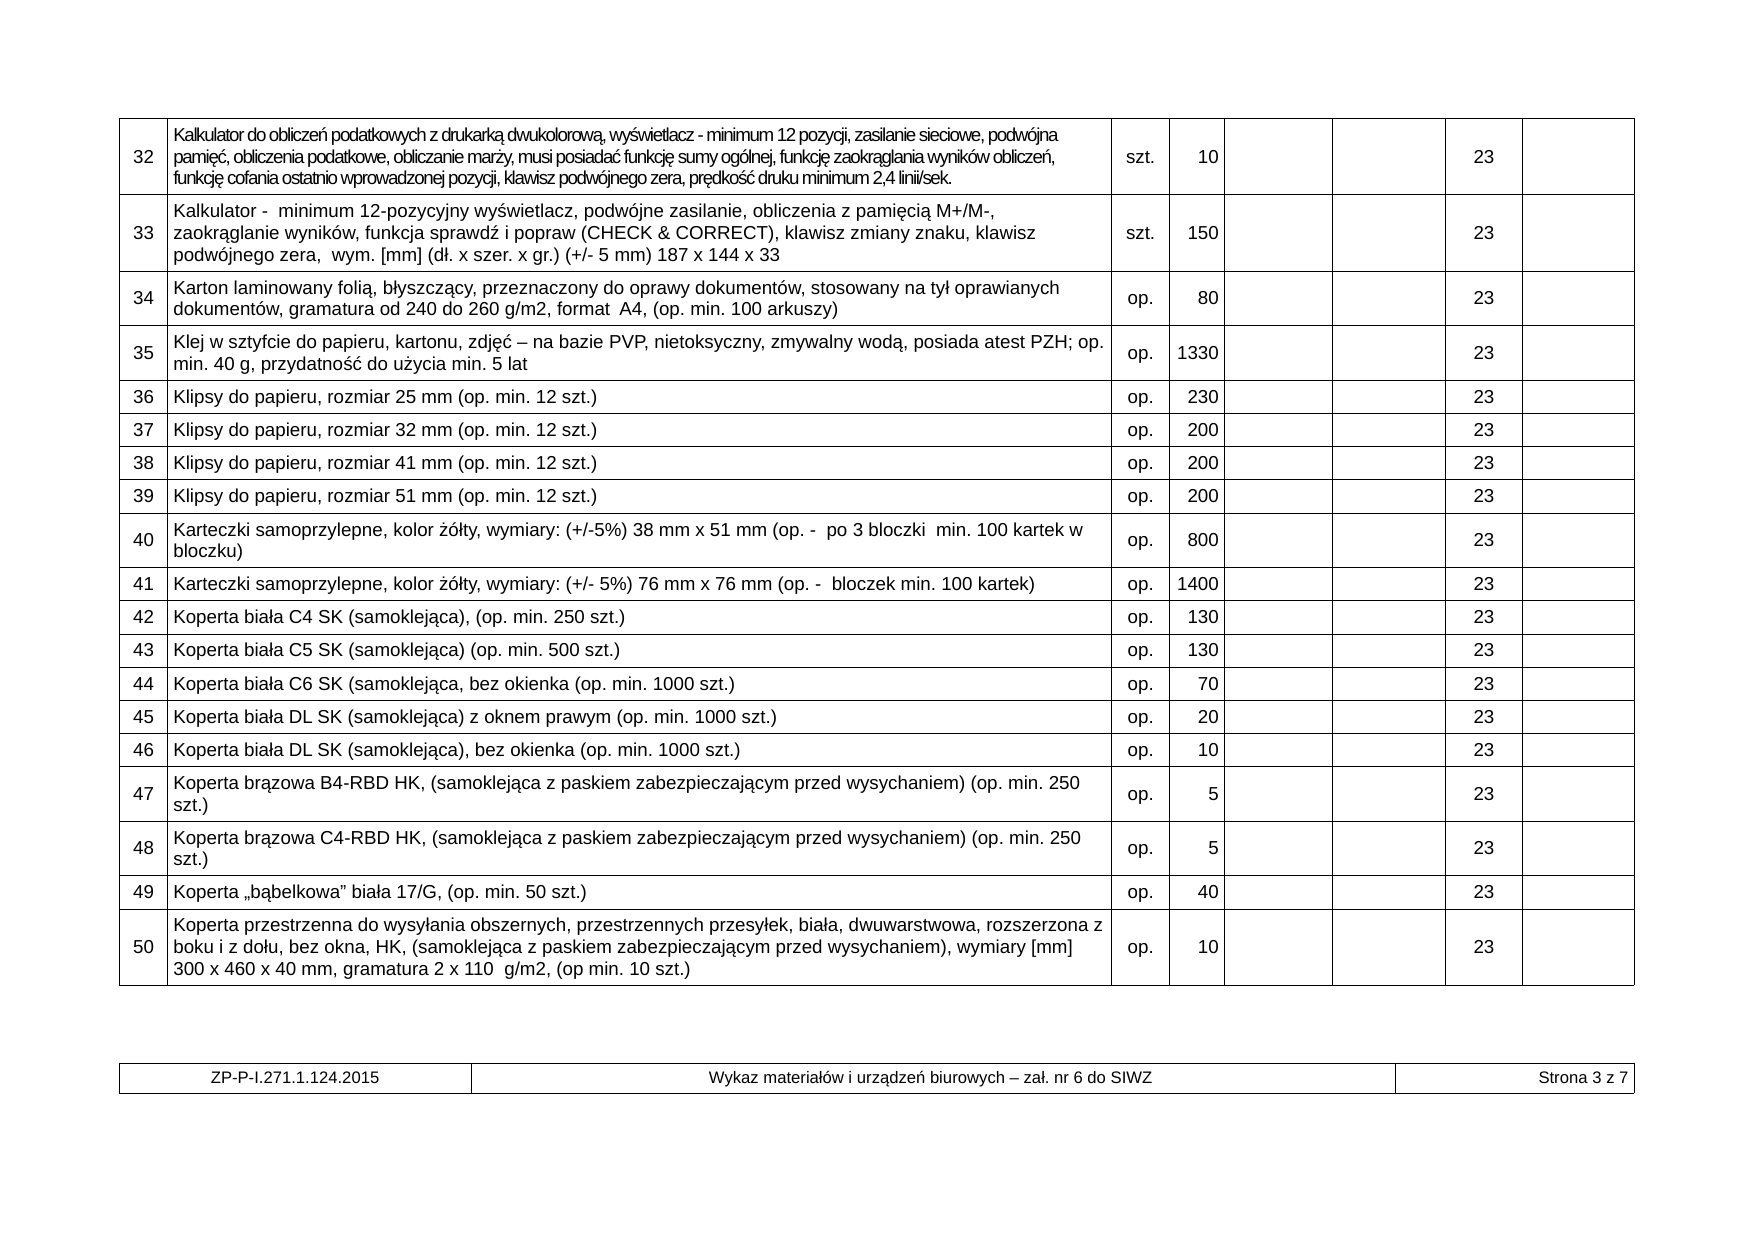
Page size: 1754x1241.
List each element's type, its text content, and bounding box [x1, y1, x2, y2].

table_cell Kalkulator - minimum 12-pozycyjny wyświetlacz, podwójne zasilanie, obliczenia z pamięcią M+/M-, zaokrąglanie wyników, funkcja sprawdź i popraw (CHECK & CORRECT), klawisz zmiany znaku, klawisz podwójnego zera, wym. [mm] (dł. x szer. x gr.) (+/- 5 mm) 187 x 144 x 33 [168, 195, 1111, 271]
table_cell [1225, 635, 1332, 667]
table_cell 40 [1170, 876, 1224, 908]
table_cell [1333, 910, 1445, 985]
table_cell Klipsy do papieru, rozmiar 32 mm (op. min. 12 szt.) [168, 414, 1111, 446]
table_cell [1225, 195, 1332, 271]
table_cell [1225, 514, 1332, 567]
table_cell [1333, 480, 1445, 512]
table_cell 20 [1170, 701, 1224, 733]
table_cell [1333, 119, 1445, 194]
table_cell [1333, 635, 1445, 667]
table_cell Karteczki samoprzylepne, kolor żółty, wymiary: (+/- 5%) 76 mm x 76 mm (op. - bloczek min. 100 kartek) [168, 568, 1111, 600]
table_cell op. [1112, 447, 1169, 479]
table_cell [1225, 876, 1332, 908]
table_cell 230 [1170, 381, 1224, 413]
table_cell op. [1112, 601, 1169, 633]
table_cell 1400 [1170, 568, 1224, 600]
table_cell 200 [1170, 414, 1224, 446]
table_cell 23 [1446, 701, 1522, 733]
table_cell [1225, 601, 1332, 633]
table_cell [1523, 381, 1634, 413]
table_cell [1523, 767, 1634, 821]
table_cell op. [1112, 701, 1169, 733]
table_cell 36 [120, 381, 167, 413]
table_cell 33 [120, 195, 167, 271]
table_cell 5 [1170, 822, 1224, 875]
table_cell Koperta biała C6 SK (samoklejąca, bez okienka (op. min. 1000 szt.) [168, 668, 1111, 700]
table_cell [1225, 910, 1332, 985]
table_cell [1333, 601, 1445, 633]
table_cell 23 [1446, 568, 1522, 600]
table_cell 10 [1170, 910, 1224, 985]
table_cell Klipsy do papieru, rozmiar 25 mm (op. min. 12 szt.) [168, 381, 1111, 413]
table_cell [1225, 480, 1332, 512]
table_cell 34 [120, 272, 167, 325]
table_cell [1225, 447, 1332, 479]
table_cell Karteczki samoprzylepne, kolor żółty, wymiary: (+/-5%) 38 mm x 51 mm (op. - po 3 bloczki min. 100 kartek w bloczku) [168, 514, 1111, 567]
table_cell 41 [120, 568, 167, 600]
table_cell [1333, 514, 1445, 567]
table_cell 23 [1446, 195, 1522, 271]
table_cell op. [1112, 876, 1169, 908]
table_cell 80 [1170, 272, 1224, 325]
table_cell 32 [120, 119, 167, 194]
table_cell 40 [120, 514, 167, 567]
table_cell [1523, 701, 1634, 733]
table_cell op. [1112, 414, 1169, 446]
table_cell 43 [120, 635, 167, 667]
table_cell Koperta biała C5 SK (samoklejąca) (op. min. 500 szt.) [168, 635, 1111, 667]
table_cell 800 [1170, 514, 1224, 567]
table_cell [1523, 514, 1634, 567]
table_cell Koperta brązowa B4-RBD HK, (samoklejąca z paskiem zabezpieczającym przed wysychaniem) (op. min. 250 szt.) [168, 767, 1111, 821]
table_cell [1225, 414, 1332, 446]
table_cell [1225, 326, 1332, 380]
table_cell Koperta biała DL SK (samoklejąca), bez okienka (op. min. 1000 szt.) [168, 734, 1111, 766]
table_cell [1523, 635, 1634, 667]
table_cell 23 [1446, 767, 1522, 821]
table_cell 23 [1446, 734, 1522, 766]
table_cell [1333, 326, 1445, 380]
table_cell Koperta „bąbelkowa” biała 17/G, (op. min. 50 szt.) [168, 876, 1111, 908]
table_cell [1523, 272, 1634, 325]
table_cell Koperta biała DL SK (samoklejąca) z oknem prawym (op. min. 1000 szt.) [168, 701, 1111, 733]
table_cell [1333, 701, 1445, 733]
table_cell op. [1112, 767, 1169, 821]
table_cell [1523, 414, 1634, 446]
table_cell 23 [1446, 414, 1522, 446]
table_cell 23 [1446, 910, 1522, 985]
table_cell 23 [1446, 601, 1522, 633]
table_cell [1333, 568, 1445, 600]
table_cell op. [1112, 910, 1169, 985]
table_cell [1333, 195, 1445, 271]
table_cell [1225, 272, 1332, 325]
table_cell [1333, 734, 1445, 766]
table_cell op. [1112, 381, 1169, 413]
table_cell [1523, 910, 1634, 985]
table_cell op. [1112, 822, 1169, 875]
table_cell op. [1112, 635, 1169, 667]
table_cell [1523, 447, 1634, 479]
table_cell Koperta przestrzenna do wysyłania obszernych, przestrzennych przesyłek, biała, dwuwarstwowa, rozszerzona z boku i z dołu, bez okna, HK, (samoklejąca z paskiem zabezpieczającym przed wysychaniem), wymiary [mm] 300 x 460 x 40 mm, gramatura 2 x 110 g/m2, (op min. 10 szt.) [168, 910, 1111, 985]
table_cell 44 [120, 668, 167, 700]
table_cell op. [1112, 480, 1169, 512]
table_cell [1523, 876, 1634, 908]
table_cell szt. [1112, 195, 1169, 271]
table_cell szt. [1112, 119, 1169, 194]
table_cell [1523, 568, 1634, 600]
table_cell Koperta biała C4 SK (samoklejąca), (op. min. 250 szt.) [168, 601, 1111, 633]
table_cell 200 [1170, 447, 1224, 479]
table_cell 38 [120, 447, 167, 479]
table_cell [1333, 414, 1445, 446]
table_cell op. [1112, 272, 1169, 325]
table_cell 23 [1446, 635, 1522, 667]
table_cell 70 [1170, 668, 1224, 700]
table_cell 45 [120, 701, 167, 733]
table_cell 23 [1446, 381, 1522, 413]
table_cell 23 [1446, 876, 1522, 908]
table_cell 49 [120, 876, 167, 908]
table_cell [1523, 601, 1634, 633]
table_cell 42 [120, 601, 167, 633]
table_cell op. [1112, 668, 1169, 700]
table_cell [1333, 767, 1445, 821]
table_cell [1225, 568, 1332, 600]
table_cell [1225, 822, 1332, 875]
table_cell [1333, 876, 1445, 908]
table_cell [1225, 668, 1332, 700]
table_cell 10 [1170, 734, 1224, 766]
table_cell 23 [1446, 447, 1522, 479]
table_cell 1330 [1170, 326, 1224, 380]
table_cell 48 [120, 822, 167, 875]
table_cell [1523, 326, 1634, 380]
table_cell [1333, 272, 1445, 325]
table_cell 50 [120, 910, 167, 985]
table_cell [1333, 381, 1445, 413]
table_cell 23 [1446, 480, 1522, 512]
table_cell 200 [1170, 480, 1224, 512]
table_cell op. [1112, 734, 1169, 766]
table_cell [1225, 701, 1332, 733]
table_cell 23 [1446, 326, 1522, 380]
table_cell [1523, 668, 1634, 700]
table_cell 23 [1446, 514, 1522, 567]
table_cell [1333, 668, 1445, 700]
table_cell [1523, 734, 1634, 766]
table_cell [1225, 734, 1332, 766]
table_cell [1333, 822, 1445, 875]
table_cell [1225, 767, 1332, 821]
table_cell Klipsy do papieru, rozmiar 41 mm (op. min. 12 szt.) [168, 447, 1111, 479]
table_cell Koperta brązowa C4-RBD HK, (samoklejąca z paskiem zabezpieczającym przed wysychaniem) (op. min. 250 szt.) [168, 822, 1111, 875]
table_cell Karton laminowany folią, błyszczący, przeznaczony do oprawy dokumentów, stosowany na tył oprawianych dokumentów, gramatura od 240 do 260 g/m2, format A4, (op. min. 100 arkuszy) [168, 272, 1111, 325]
table_cell [1523, 480, 1634, 512]
table_cell op. [1112, 568, 1169, 600]
table_cell 130 [1170, 635, 1224, 667]
table_cell Kalkulator do obliczeń podatkowych z drukarką dwukolorową, wyświetlacz - minimum 12 pozycji, zasilanie sieciowe, podwójna pamięć, obliczenia podatkowe, obliczanie marży, musi posiadać funkcję sumy ogólnej, funkcję zaokrąglania wyników obliczeń, funkcję cofania ostatnio wprowadzonej pozycji, klawisz podwójnego zera, prędkość druku minimum 2,4 linii/sek. [168, 119, 1111, 194]
table_cell Klipsy do papieru, rozmiar 51 mm (op. min. 12 szt.) [168, 480, 1111, 512]
table_cell 23 [1446, 119, 1522, 194]
table_cell 23 [1446, 668, 1522, 700]
table_cell [1523, 822, 1634, 875]
table_cell 37 [120, 414, 167, 446]
table_cell 23 [1446, 822, 1522, 875]
table_cell 39 [120, 480, 167, 512]
table_cell 47 [120, 767, 167, 821]
table_cell [1333, 447, 1445, 479]
table_cell 130 [1170, 601, 1224, 633]
table_cell 10 [1170, 119, 1224, 194]
table_cell [1225, 119, 1332, 194]
table_cell [1523, 119, 1634, 194]
table_cell [1523, 195, 1634, 271]
table_cell 23 [1446, 272, 1522, 325]
table_cell op. [1112, 326, 1169, 380]
table_cell op. [1112, 514, 1169, 567]
table_cell 5 [1170, 767, 1224, 821]
table_cell 150 [1170, 195, 1224, 271]
table_cell Klej w sztyfcie do papieru, kartonu, zdjęć – na bazie PVP, nietoksyczny, zmywalny wodą, posiada atest PZH; op. min. 40 g, przydatność do użycia min. 5 lat [168, 326, 1111, 380]
table_cell [1225, 381, 1332, 413]
table_cell 35 [120, 326, 167, 380]
table_cell 46 [120, 734, 167, 766]
